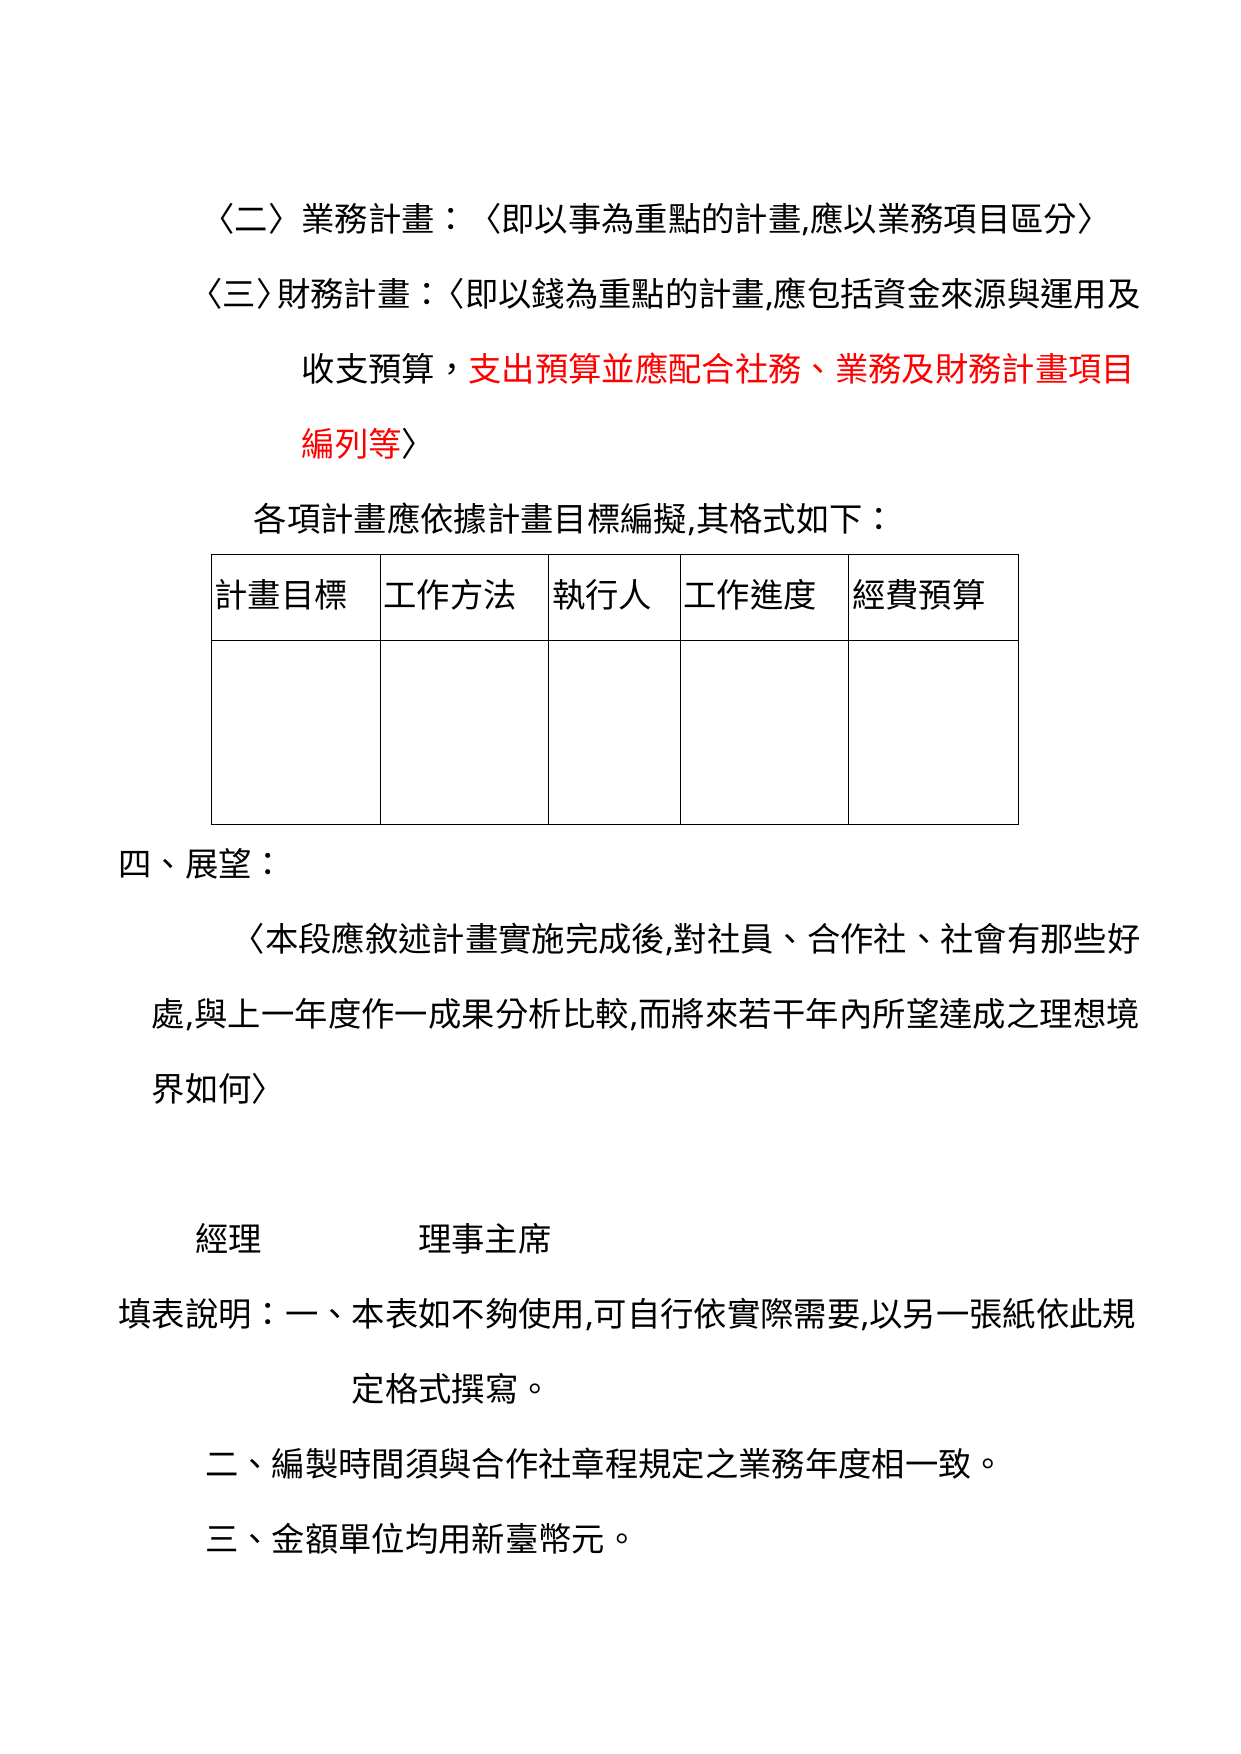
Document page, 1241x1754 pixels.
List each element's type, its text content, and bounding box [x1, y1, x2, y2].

table_cell [849, 641, 1018, 823]
text 〈三〉財務計畫：〈即以錢為重點的計畫,應包括資金來源與運用及收支預算，支出預算並應配合社務、業務及財務計畫項目編列等〉 [202, 254, 1140, 479]
table_header 執行人 [549, 555, 680, 640]
text 〈二〉業務計畫：〈即以事為重點的計畫,應以業務項目區分〉 [201, 179, 1140, 254]
text 各項計畫應依據計畫目標編擬,其格式如下： [202, 479, 1140, 554]
table_header 經費預算 [849, 555, 1018, 640]
text 處,與上一年度作一成果分析比較,而將來若干年內所望達成之理想境界如何〉 [152, 974, 1140, 1124]
text 經理 理事主席 [152, 1199, 1140, 1274]
text 二、編製時間須與合作社章程規定之業務年度相一致。 [118, 1424, 1140, 1499]
text 四、展望： [118, 824, 1140, 899]
text 填表說明：一、本表如不夠使用,可自行依實際需要,以另一張紙依此規定格式撰寫。 [118, 1274, 1140, 1424]
text 〈本段應敘述計畫實施完成後,對社員、合作社、社會有那些好 [118, 899, 1140, 974]
table_cell [549, 641, 680, 823]
table_header 工作進度 [681, 555, 848, 640]
table_header 計畫目標 [212, 555, 380, 640]
text 三、金額單位均用新臺幣元。 [118, 1499, 1140, 1574]
table_header 工作方法 [381, 555, 548, 640]
table_cell [681, 641, 848, 823]
table_cell [212, 641, 380, 823]
table_cell [381, 641, 548, 823]
